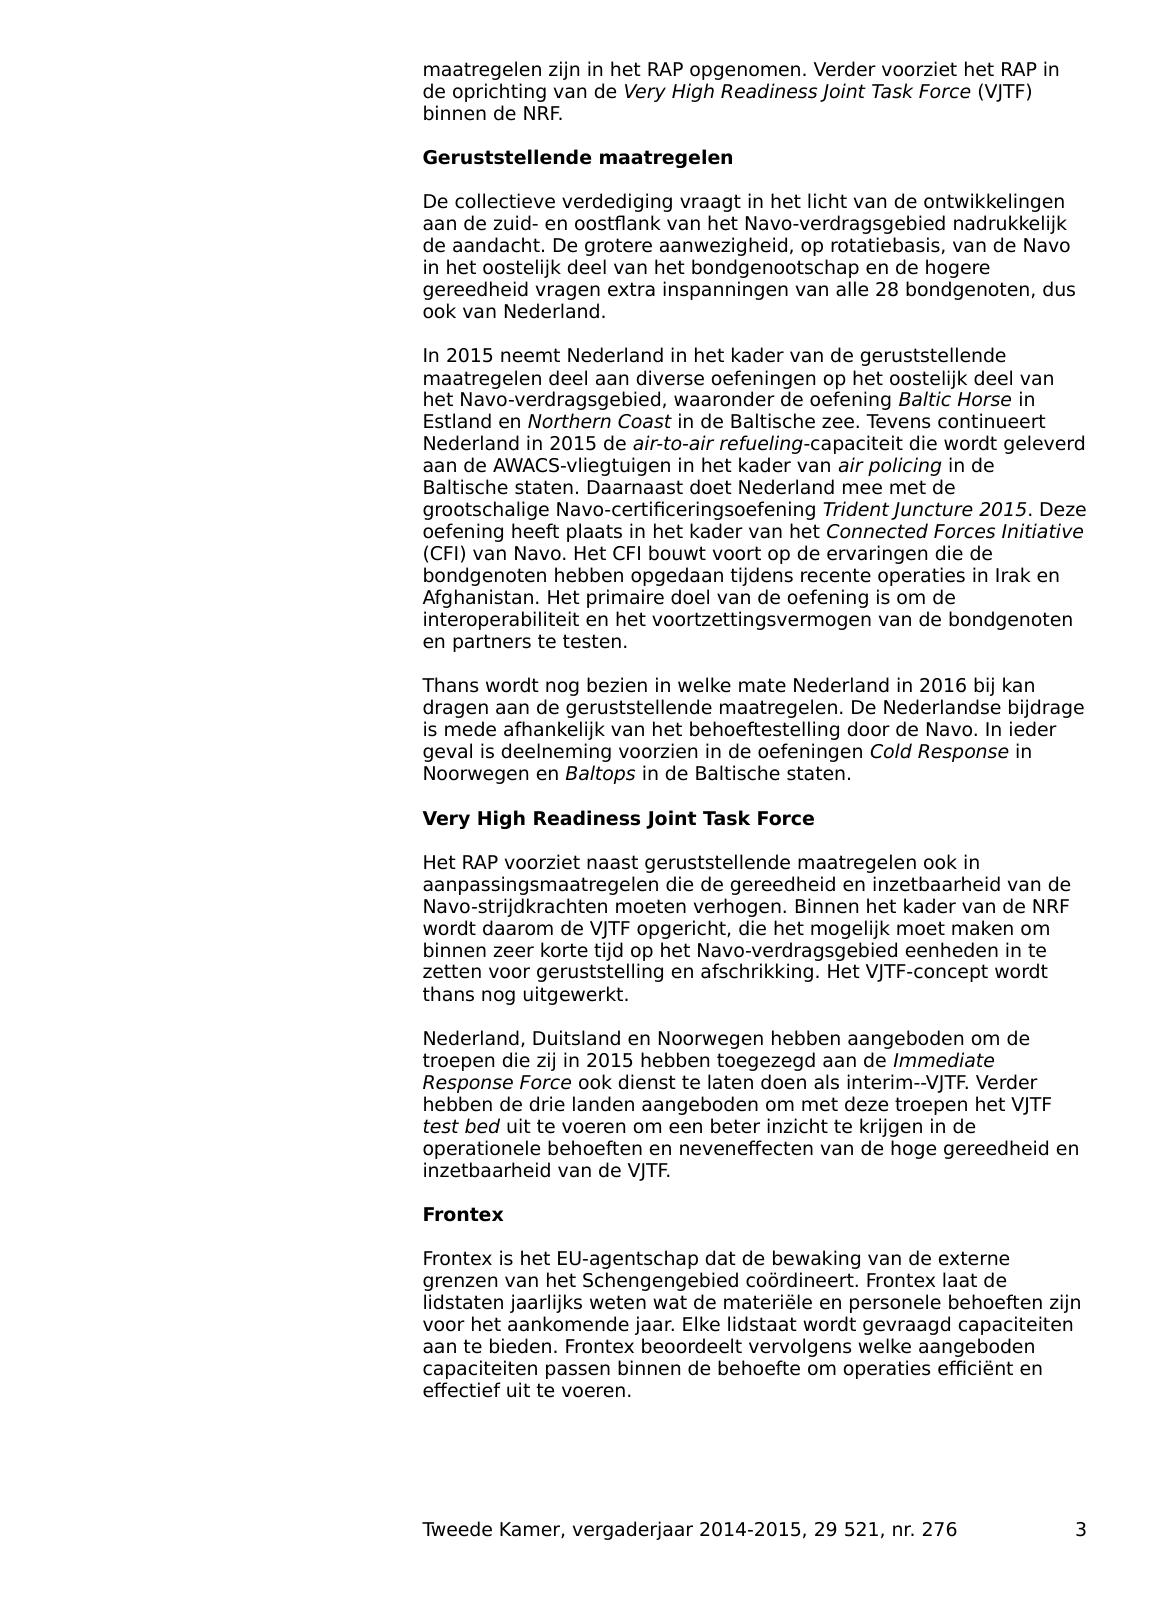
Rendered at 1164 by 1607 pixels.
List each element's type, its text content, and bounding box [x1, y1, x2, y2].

text Frontex is het EU-agentschap dat de bewaking van de externe grenzen van het Schengengebied coördineert. Frontex laat de lidstaten jaarlijks weten wat de materiële en personele behoeften zijn voor het aankomende jaar. Elke lidstaat wordt gevraagd capaciteiten aan te bieden. Frontex beoordeelt vervolgens welke aangeboden capaciteiten passen binnen de behoefte om operaties efficiënt en effectief uit te voeren. [422, 1248, 1087, 1402]
text De collectieve verdediging vraagt in het licht van de ontwikkelingen aan de zuid- en oostflank van het Navo-verdragsgebied nadrukkelijk de aandacht. De grotere aanwezigheid, op rotatiebasis, van de Navo in het oostelijk deel van het bondgenootschap en de hogere gereedheid vragen extra inspanningen van alle 28 bondgenoten, dus ook van Nederland. [422, 191, 1087, 323]
subtitle Very High Readiness Joint Task Force [422, 807, 1087, 829]
text Thans wordt nog bezien in welke mate Nederland in 2016 bij kan dragen aan de geruststellende maatregelen. De Nederlandse bijdrage is mede afhankelijk van het behoeftestelling door de Navo. In ieder geval is deelneming voorzien in de oefeningen Cold Response in Noorwegen en Baltops in de Baltische staten. [422, 675, 1087, 785]
subtitle Geruststellende maatregelen [422, 147, 1087, 169]
text Nederland, Duitsland en Noorwegen hebben aangeboden om de troepen die zij in 2015 hebben toegezegd aan de Immediate Response Force ook dienst te laten doen als interim--VJTF. Verder hebben de drie landen aangeboden om met deze troepen het VJTF test bed uit te voeren om een beter inzicht te krijgen in de operationele behoeften en neveneffecten van de hoge gereedheid en inzetbaarheid van de VJTF. [422, 1028, 1087, 1181]
text Het RAP voorziet naast geruststellende maatregelen ook in aanpassingsmaatregelen die de gereedheid en inzetbaarheid van de Navo-strijdkrachten moeten verhogen. Binnen het kader van de NRF wordt daarom de VJTF opgericht, die het mogelijk moet maken om binnen zeer korte tijd op het Navo-verdragsgebied eenheden in te zetten voor geruststelling en afschrikking. Het VJTF-concept wordt thans nog uitgewerkt. [422, 852, 1087, 1005]
text In 2015 neemt Nederland in het kader van de geruststellende maatregelen deel aan diverse oefeningen op het oostelijk deel van het Navo-verdragsgebied, waaronder de oefening Baltic Horse in Estland en Northern Coast in de Baltische zee. Tevens continueert Nederland in 2015 de air-to-air refueling-capaciteit die wordt geleverd aan de AWACS-vliegtuigen in het kader van air policing in de Baltische staten. Daarnaast doet Nederland mee met de grootschalige Navo-certificeringsoefening Trident Juncture 2015. Deze oefening heeft plaats in het kader van het Connected Forces Initiative (CFI) van Navo. Het CFI bouwt voort op de ervaringen die de bondgenoten hebben opgedaan tijdens recente operaties in Irak en Afghanistan. Het primaire doel van de oefening is om de interoperabiliteit en het voortzettingsvermogen van de bondgenoten en partners te testen. [422, 345, 1087, 653]
text maatregelen zijn in het RAP opgenomen. Verder voorziet het RAP in de oprichting van de Very High Readiness Joint Task Force (VJTF) binnen de NRF. [422, 59, 1087, 125]
subtitle Frontex [422, 1204, 1087, 1226]
